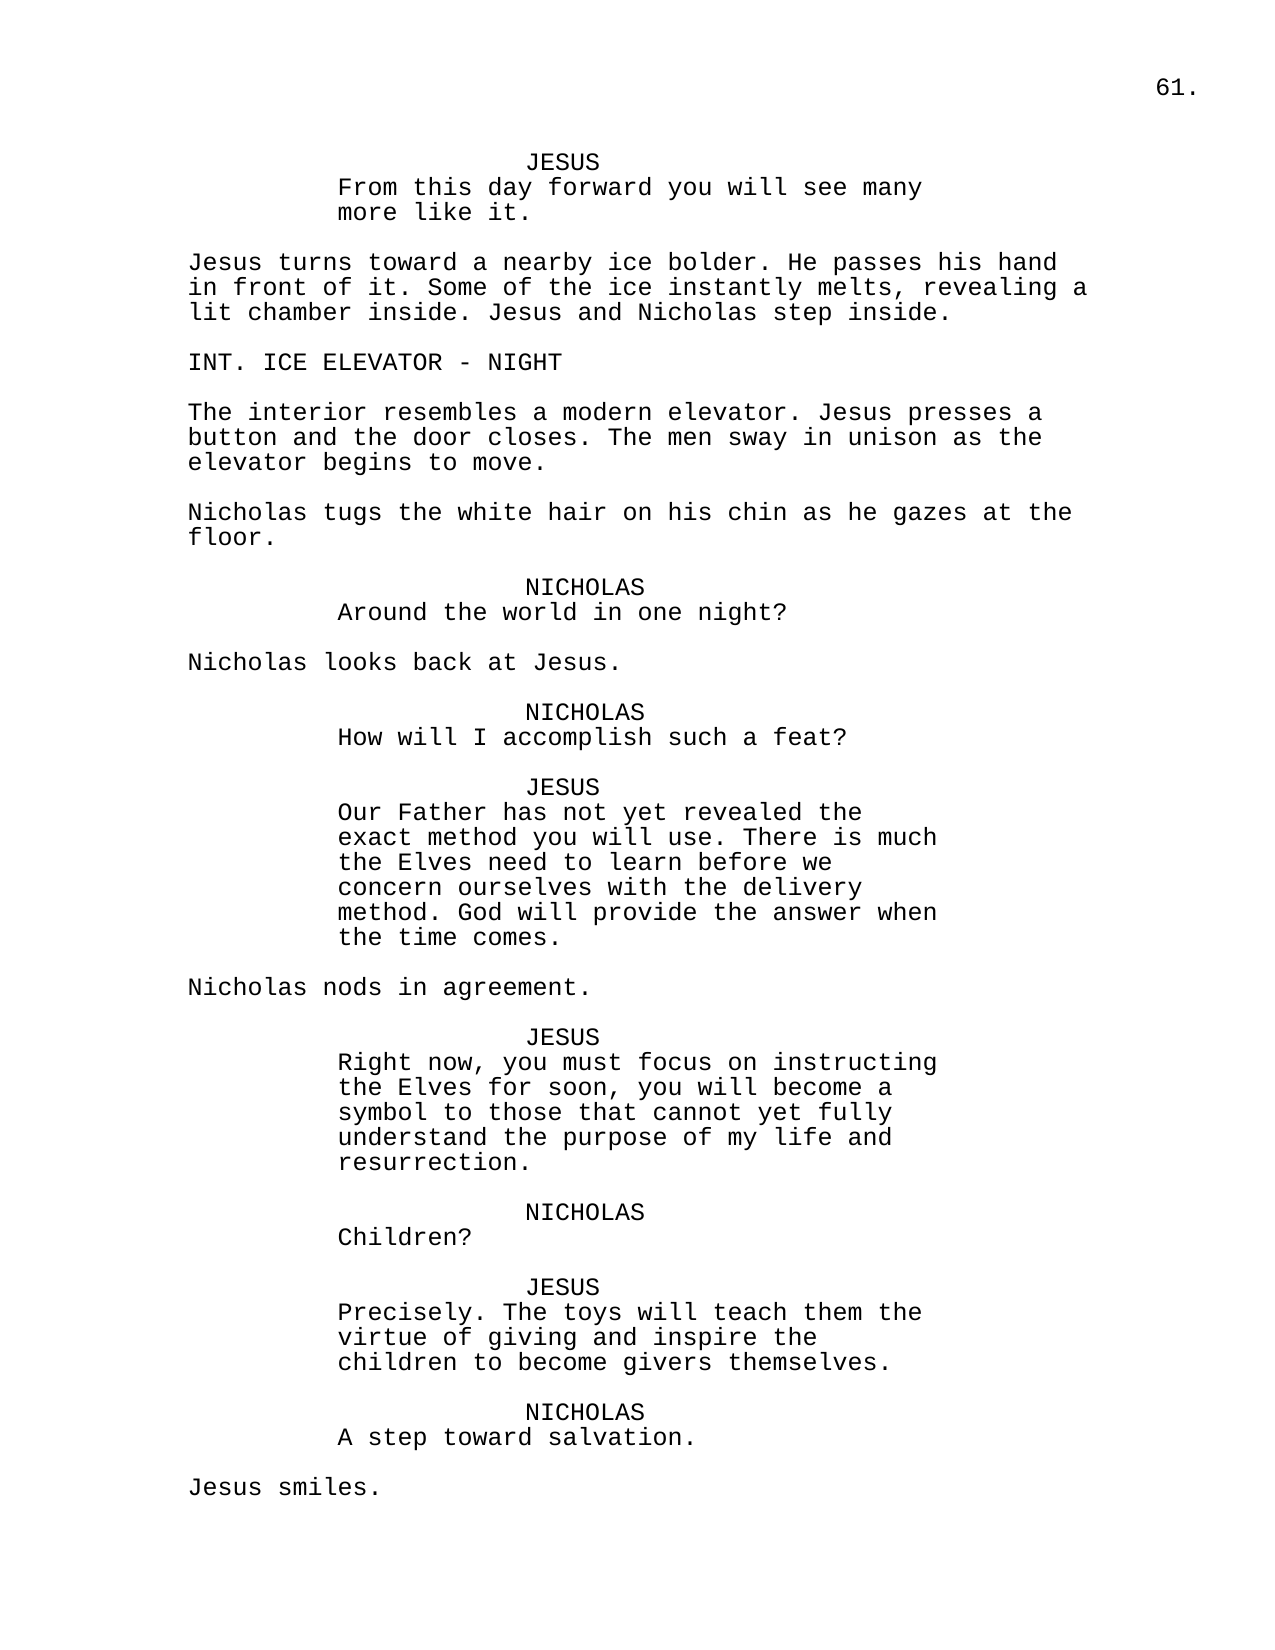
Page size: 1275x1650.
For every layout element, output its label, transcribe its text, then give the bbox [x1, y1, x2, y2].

text Jesus [525, 1025, 1087, 1050]
subtitle Int. Ice Elevator - Night [187, 350, 1087, 375]
text Precisely. The toys will teach them the virtue of giving and inspire the children to become givers themselves. [337, 1300, 937, 1375]
text Jesus [525, 1275, 1087, 1300]
text Jesus [525, 775, 1087, 800]
text Nicholas tugs the white hair on his chin as he gazes at the floor. [187, 500, 1087, 550]
text How will I accomplish such a feat? [337, 725, 937, 750]
text From this day forward you will see many more like it. [337, 175, 937, 225]
text Nicholas looks back at Jesus. [187, 650, 1087, 675]
text Nicholas [525, 1200, 1087, 1225]
text Nicholas nods in agreement. [187, 975, 1087, 1000]
text Jesus turns toward a nearby ice bolder. He passes his hand in front of it. Some of the ice instantly melts, revealing a lit chamber inside. Jesus and Nicholas step inside. [187, 250, 1087, 325]
text Nicholas [525, 700, 1087, 725]
text Nicholas [525, 575, 1087, 600]
text A step toward salvation. [337, 1425, 937, 1450]
text Children? [337, 1225, 937, 1250]
text The interior resembles a modern elevator. Jesus presses a button and the door closes. The men sway in unison as the elevator begins to move. [187, 400, 1087, 475]
text Around the world in one night? [337, 600, 937, 625]
text Jesus smiles. [187, 1475, 1087, 1500]
text Nicholas [525, 1400, 1087, 1425]
text Our Father has not yet revealed the exact method you will use. There is much the Elves need to learn before we concern ourselves with the delivery method. God will provide the answer when the time comes. [337, 800, 937, 950]
text Right now, you must focus on instructing the Elves for soon, you will become a symbol to those that cannot yet fully understand the purpose of my life and resurrection. [337, 1050, 937, 1175]
text Jesus [525, 150, 1087, 175]
